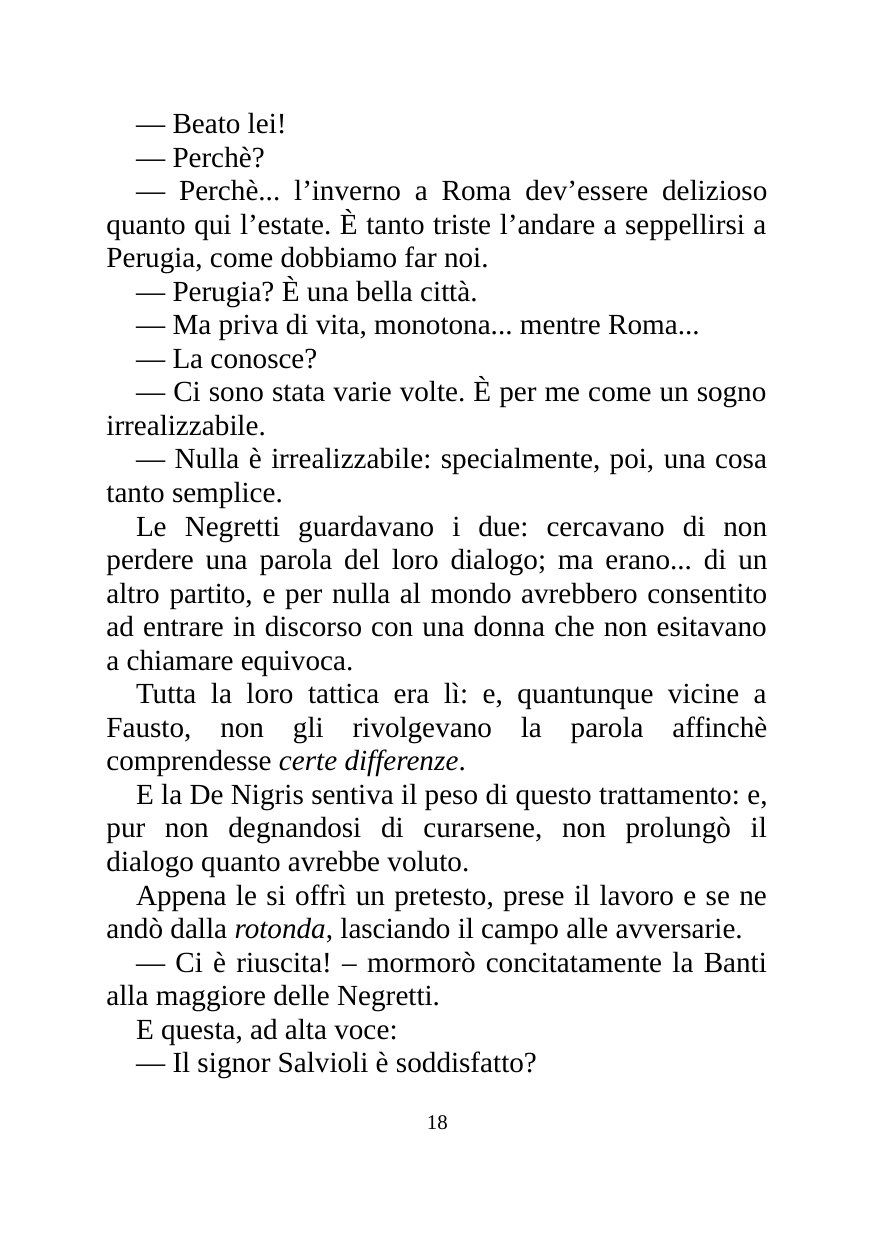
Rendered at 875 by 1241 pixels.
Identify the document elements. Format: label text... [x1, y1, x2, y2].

text — Perchè... l’inverno a Roma dev’essere delizioso quanto qui l’estate. È tanto triste l’andare a seppellirsi a Perugia, come dobbiamo far noi. [106, 173, 768, 274]
text — Ci sono stata varie volte. È per me come un sogno irrealizzabile. [106, 374, 768, 442]
text — Perugia? È una bella città. [106, 274, 768, 307]
text — Il signor Salvioli è soddisfatto? [106, 1045, 768, 1079]
text — La conosce? [106, 341, 768, 374]
text Tutta la loro tattica era lì: e, quantunque vicine a Fausto, non gli rivolgevano la parola affinchè comprendesse certe differenze. [106, 676, 768, 777]
text — Ma priva di vita, monotona... mentre Roma... [106, 307, 768, 341]
text Appena le si offrì un pretesto, prese il lavoro e se ne andò dalla rotonda, lasciando il campo alle avversarie. [106, 878, 768, 945]
text E questa, ad alta voce: [106, 1012, 768, 1045]
text — Ci è riuscita! – mormorò concitatamente la Banti alla maggiore delle Negretti. [106, 945, 768, 1012]
text — Beato lei! [106, 106, 768, 140]
text E la De Nigris sentiva il peso di questo trattamento: e, pur non degnandosi di curarsene, non prolungò il dialogo quanto avrebbe voluto. [106, 777, 768, 878]
text — Nulla è irrealizzabile: specialmente, poi, una cosa tanto semplice. [106, 442, 768, 509]
text — Perchè? [106, 140, 768, 173]
text Le Negretti guardavano i due: cercavano di non perdere una parola del loro dialogo; ma erano... di un altro partito, e per nulla al mondo avrebbero consentito ad entrare in discorso con una donna che non esitavano a chiamare equivoca. [106, 509, 768, 676]
